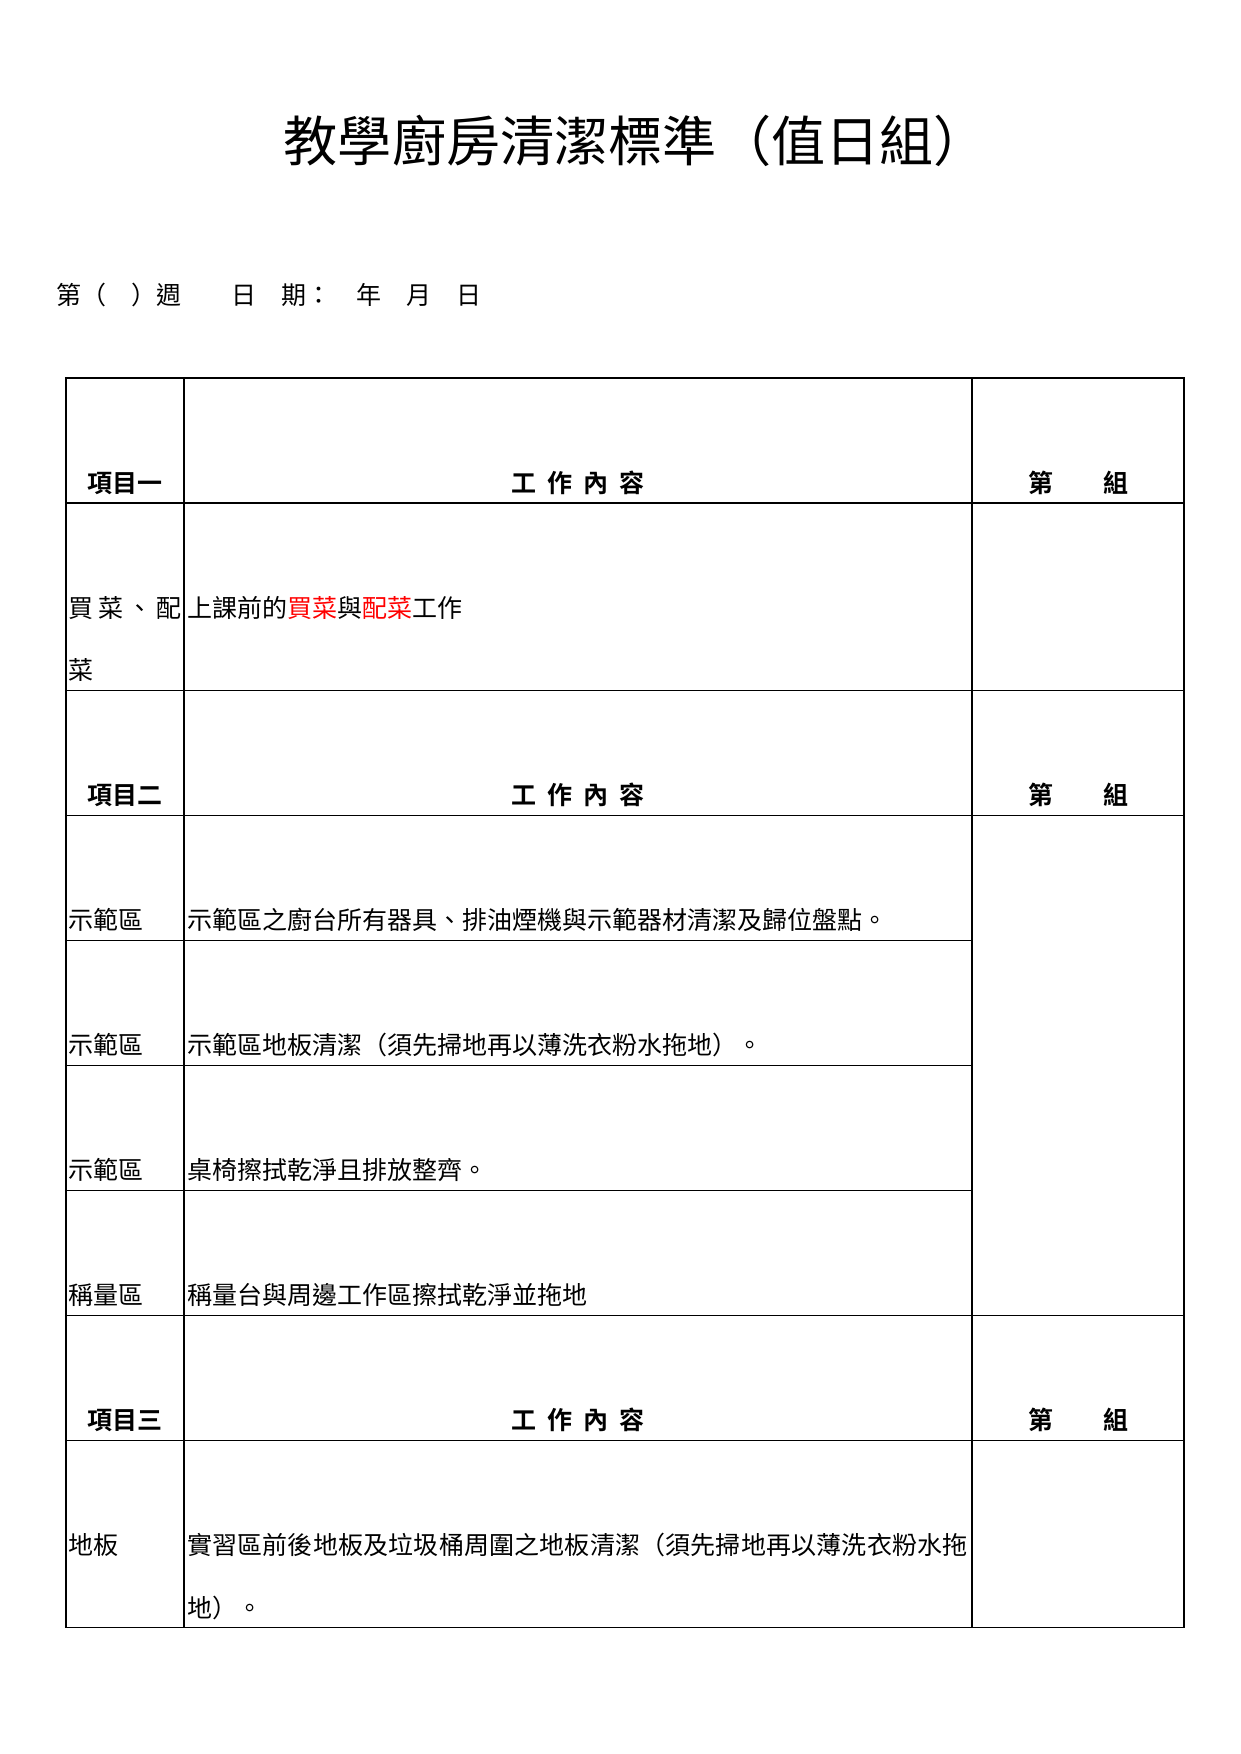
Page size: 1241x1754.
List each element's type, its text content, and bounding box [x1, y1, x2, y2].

table_cell [973, 504, 1183, 689]
table_cell 示範區 [67, 1066, 183, 1189]
table_cell 工 作 內 容 [185, 691, 971, 814]
table_cell [973, 1441, 1183, 1627]
table_cell 項目三 [67, 1316, 183, 1439]
table_cell 第 組 [973, 691, 1183, 814]
table_cell 工 作 內 容 [185, 1316, 971, 1439]
table_header 第 組 [973, 379, 1183, 502]
table_cell 實習區前後地板及垃圾桶周圍之地板清潔（須先掃地再以薄洗衣粉水拖地）。 [185, 1441, 971, 1627]
table_cell 地板 [67, 1441, 183, 1627]
table_cell 第 組 [973, 1316, 1183, 1439]
table_header 項目一 [67, 379, 183, 502]
table_cell 示範區 [67, 941, 183, 1064]
text 第（ ）週 日 期： 年 月 日 [56, 252, 1215, 314]
table_cell 項目二 [67, 691, 183, 814]
table_cell [973, 816, 1183, 1314]
table_cell 桌椅擦拭乾淨且排放整齊。 [185, 1066, 971, 1189]
table_cell 示範區地板清潔（須先掃地再以薄洗衣粉水拖地）。 [185, 941, 971, 1064]
table_cell 稱量台與周邊工作區擦拭乾淨並拖地 [185, 1191, 971, 1314]
table_cell 上課前的買菜與配菜工作 [185, 504, 971, 689]
table_cell 買菜、配菜 [67, 504, 183, 689]
table_cell 示範區 [67, 816, 183, 939]
table_header 工 作 內 容 [185, 379, 971, 502]
text 教學廚房清潔標準（值日組） [56, 64, 1215, 189]
table_cell 稱量區 [67, 1191, 183, 1314]
table_cell 示範區之廚台所有器具、排油煙機與示範器材清潔及歸位盤點。 [185, 816, 971, 939]
